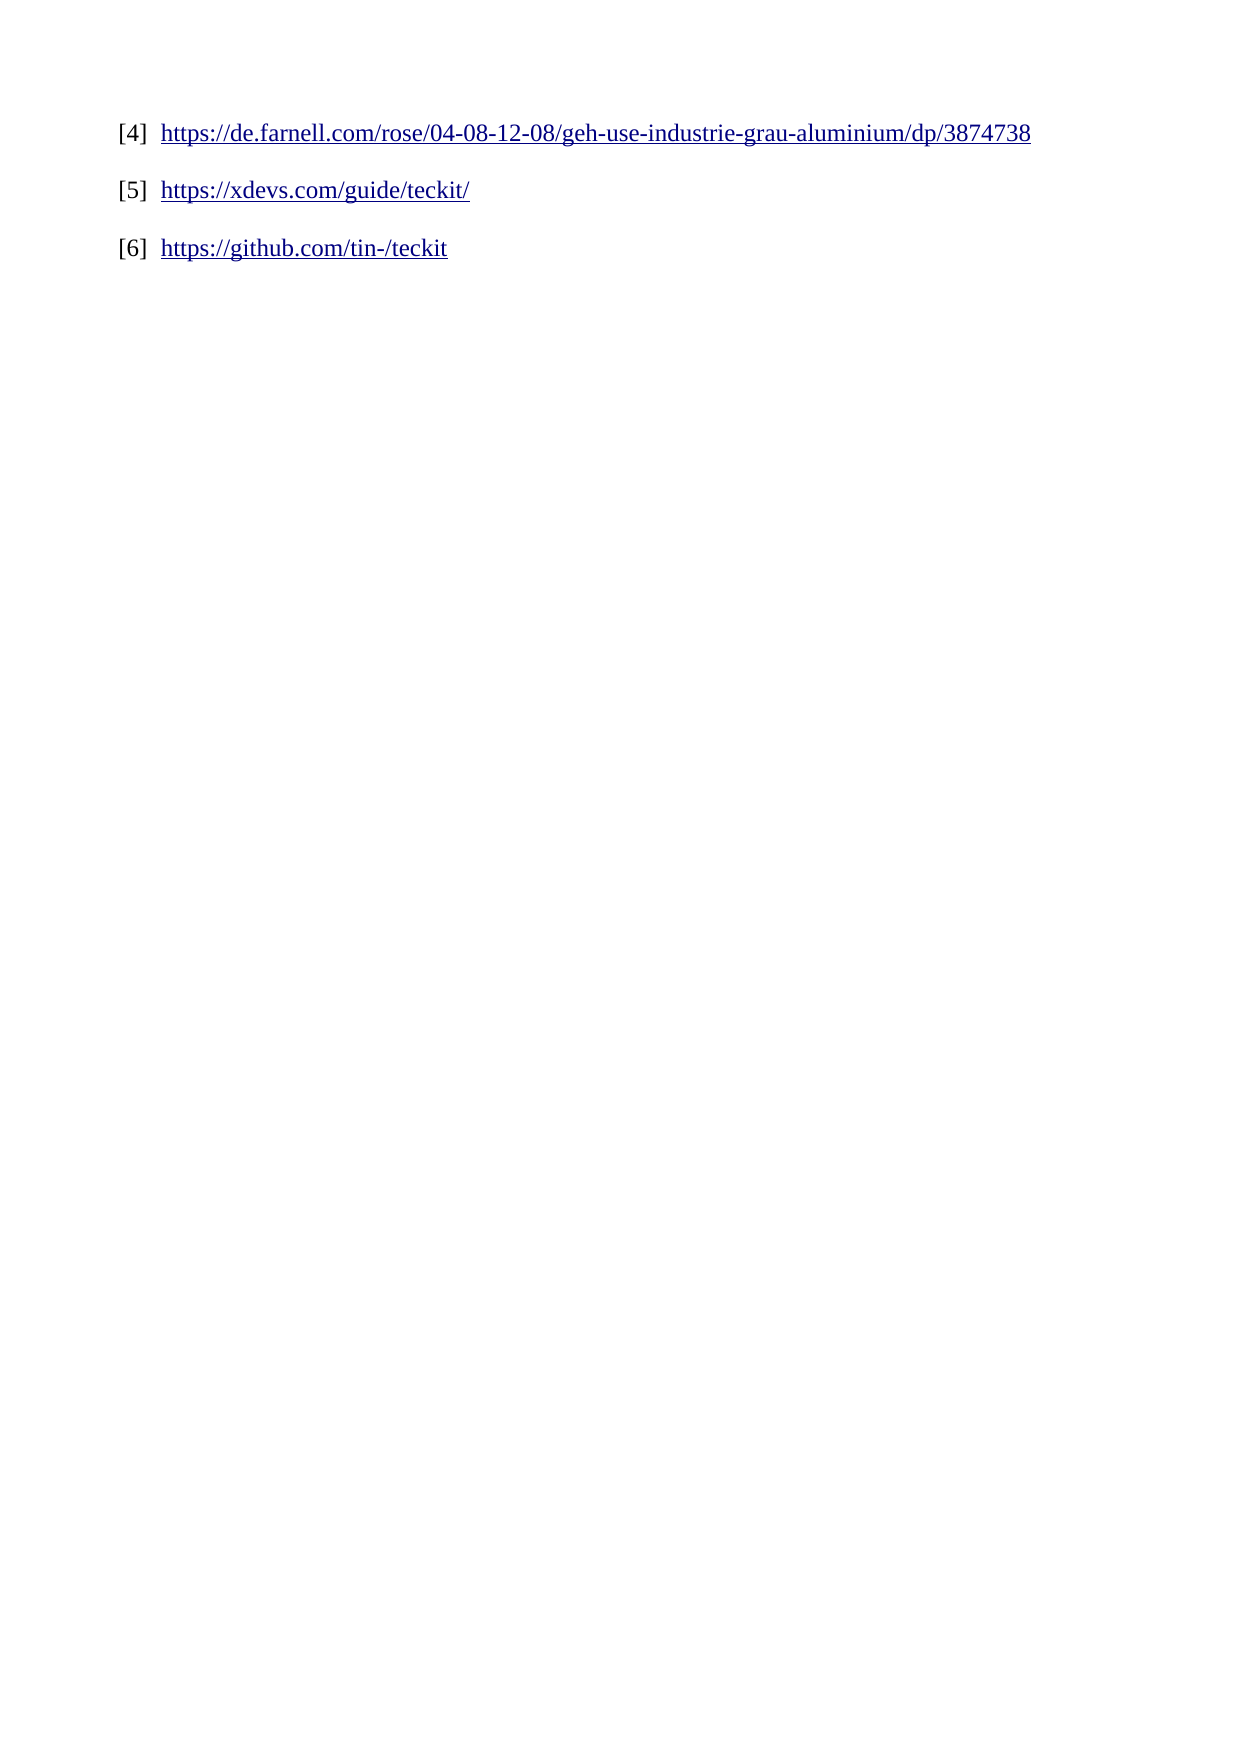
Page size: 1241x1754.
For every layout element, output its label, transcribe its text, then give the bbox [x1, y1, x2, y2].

text [6] https://github.com/tin-/teckit [118, 233, 1122, 262]
text [4] https://de.farnell.com/rose/04-08-12-08/geh-use-industrie-grau-aluminium/dp/3874738 [118, 118, 1122, 147]
text [5] https://xdevs.com/guide/teckit/ [118, 176, 1122, 204]
